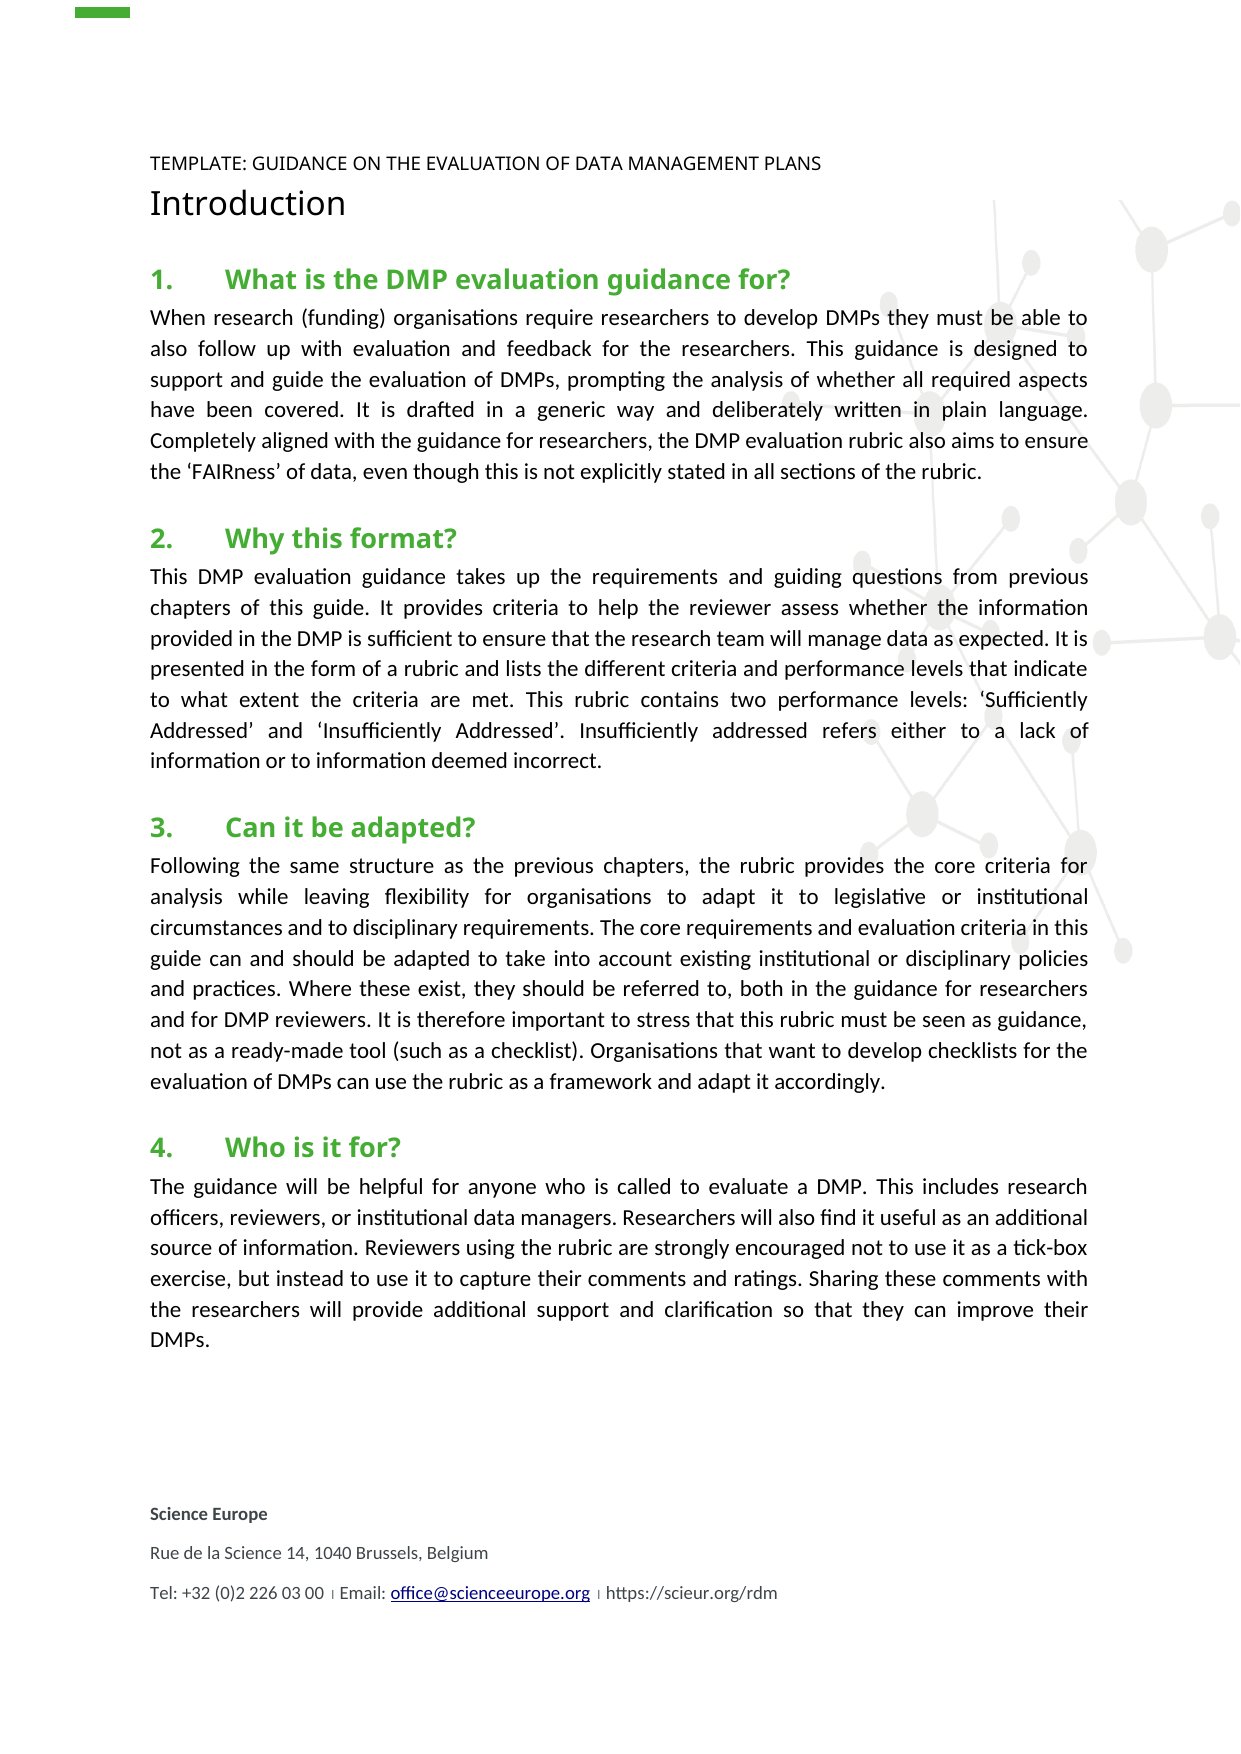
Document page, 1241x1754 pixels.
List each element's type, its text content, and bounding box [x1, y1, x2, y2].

subtitle Introduction [150, 179, 1090, 200]
